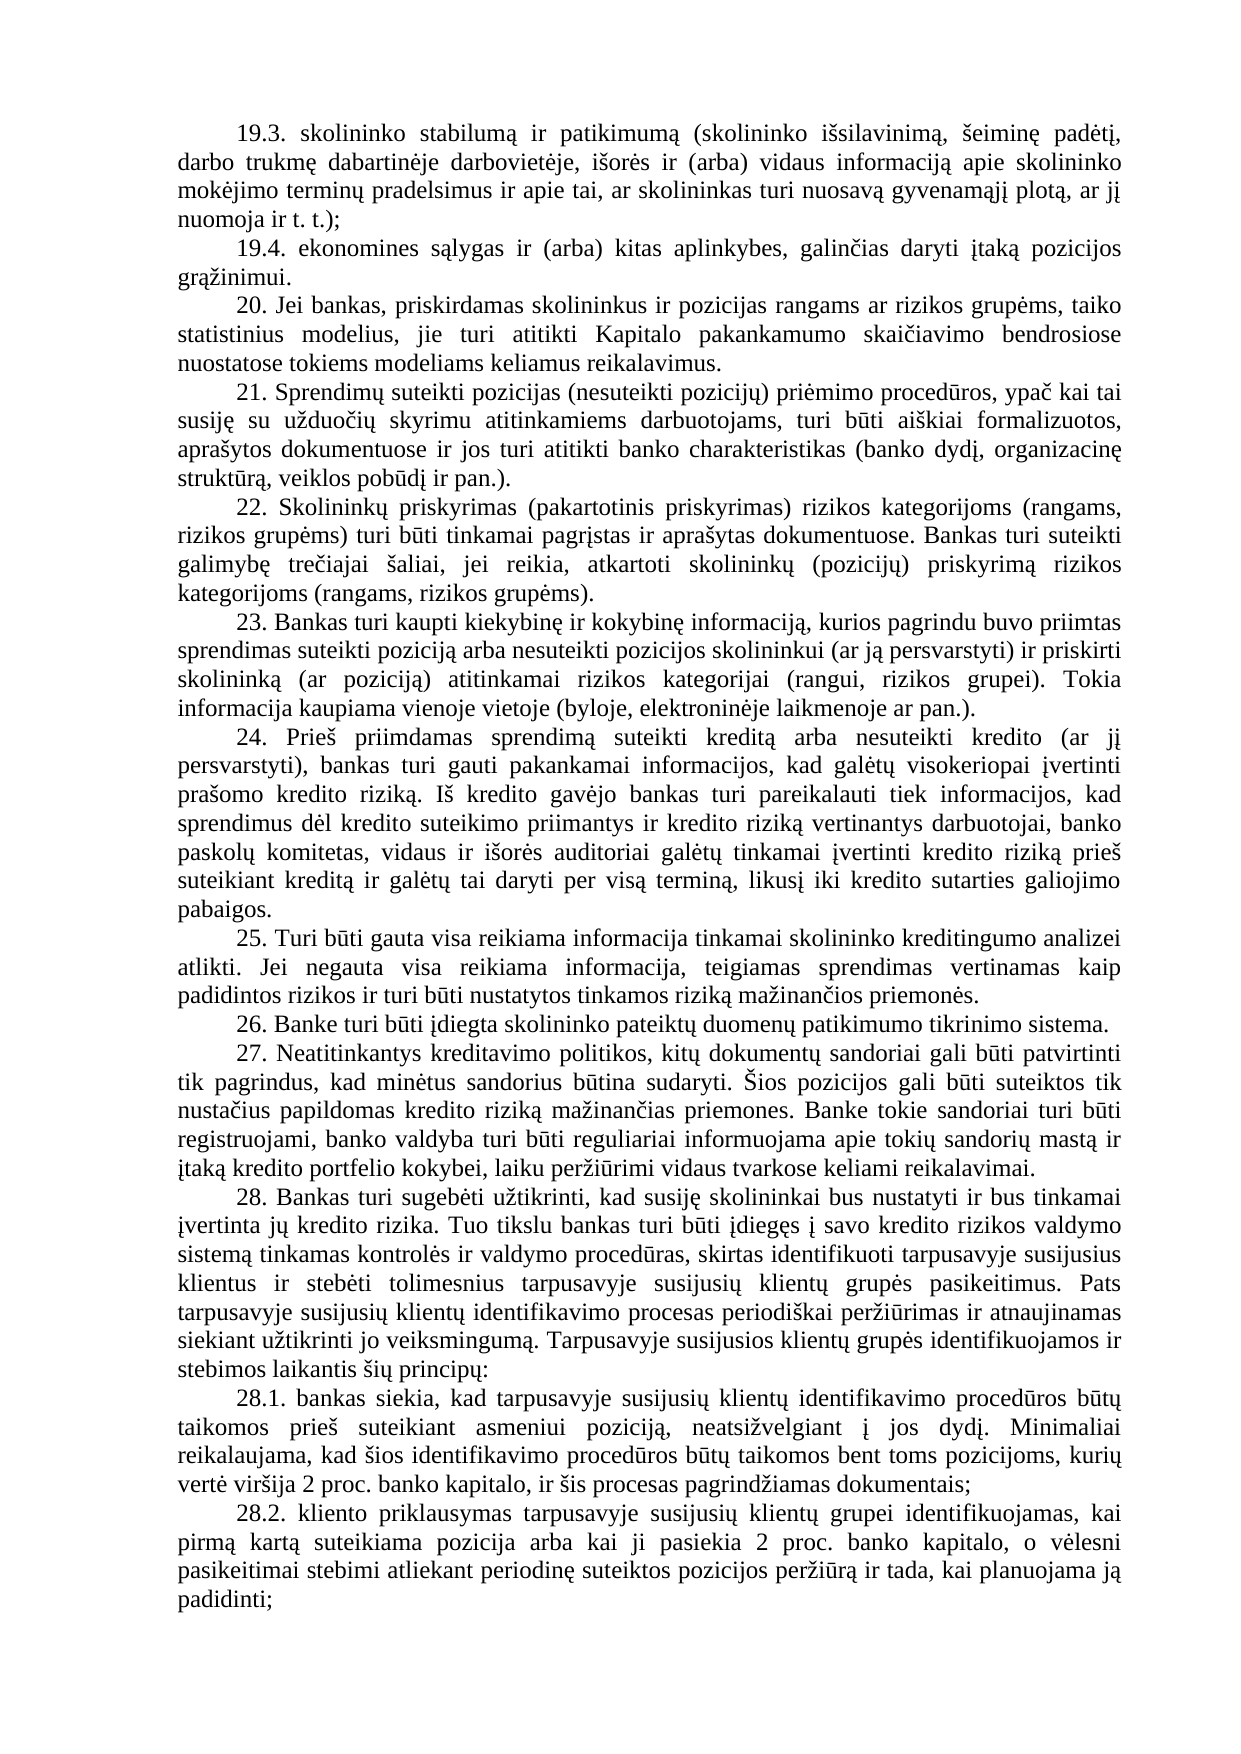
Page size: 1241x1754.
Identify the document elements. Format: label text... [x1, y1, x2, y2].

text 23. Bankas turi kaupti kiekybinę ir kokybinę informaciją, kurios pagrindu buvo priimtas sprendimas suteikti poziciją arba nesuteikti pozicijos skolininkui (ar ją persvarstyti) ir priskirti skolininką (ar poziciją) atitinkamai rizikos kategorijai (rangui, rizikos grupei). Tokia informacija kaupiama vienoje vietoje (byloje, elektroninėje laikmenoje ar pan.). [177, 607, 1122, 722]
text 25. Turi būti gauta visa reikiama informacija tinkamai skolininko kreditingumo analizei atlikti. Jei negauta visa reikiama informacija, teigiamas sprendimas vertinamas kaip padidintos rizikos ir turi būti nustatytos tinkamos riziką mažinančios priemonės. [177, 923, 1122, 1009]
text 28.2. kliento priklausymas tarpusavyje susijusių klientų grupei identifikuojamas, kai pirmą kartą suteikiama pozicija arba kai ji pasiekia 2 proc. banko kapitalo, o vėlesni pasikeitimai stebimi atliekant periodinę suteiktos pozicijos peržiūrą ir tada, kai planuojama ją padidinti; [177, 1498, 1122, 1613]
text 22. Skolininkų priskyrimas (pakartotinis priskyrimas) rizikos kategorijoms (rangams, rizikos grupėms) turi būti tinkamai pagrįstas ir aprašytas dokumentuose. Bankas turi suteikti galimybę trečiajai šaliai, jei reikia, atkartoti skolininkų (pozicijų) priskyrimą rizikos kategorijoms (rangams, rizikos grupėms). [177, 492, 1122, 607]
text 21. Sprendimų suteikti pozicijas (nesuteikti pozicijų) priėmimo procedūros, ypač kai tai susiję su užduočių skyrimu atitinkamiems darbuotojams, turi būti aiškiai formalizuotos, aprašytos dokumentuose ir jos turi atitikti banko charakteristikas (banko dydį, organizacinę struktūrą, veiklos pobūdį ir pan.). [177, 377, 1122, 492]
text 28. Bankas turi sugebėti užtikrinti, kad susiję skolininkai bus nustatyti ir bus tinkamai įvertinta jų kredito rizika. Tuo tikslu bankas turi būti įdiegęs į savo kredito rizikos valdymo sistemą tinkamas kontrolės ir valdymo procedūras, skirtas identifikuoti tarpusavyje susijusius klientus ir stebėti tolimesnius tarpusavyje susijusių klientų grupės pasikeitimus. Pats tarpusavyje susijusių klientų identifikavimo procesas periodiškai peržiūrimas ir atnaujinamas siekiant užtikrinti jo veiksmingumą. Tarpusavyje susijusios klientų grupės identifikuojamos ir stebimos laikantis šių principų: [177, 1182, 1122, 1383]
text 28.1. bankas siekia, kad tarpusavyje susijusių klientų identifikavimo procedūros būtų taikomos prieš suteikiant asmeniui poziciją, neatsižvelgiant į jos dydį. Minimaliai reikalaujama, kad šios identifikavimo procedūros būtų taikomos bent toms pozicijoms, kurių vertė viršija 2 proc. banko kapitalo, ir šis procesas pagrindžiamas dokumentais; [177, 1383, 1122, 1498]
text 26. Banke turi būti įdiegta skolininko pateiktų duomenų patikimumo tikrinimo sistema. [177, 1009, 1122, 1038]
text 19.3. skolininko stabilumą ir patikimumą (skolininko išsilavinimą, šeiminę padėtį, darbo trukmę dabartinėje darbovietėje, išorės ir (arba) vidaus informaciją apie skolininko mokėjimo terminų pradelsimus ir apie tai, ar skolininkas turi nuosavą gyvenamąjį plotą, ar jį nuomoja ir t. t.); [177, 118, 1122, 233]
text 27. Neatitinkantys kreditavimo politikos, kitų dokumentų sandoriai gali būti patvirtinti tik pagrindus, kad minėtus sandorius būtina sudaryti. Šios pozicijos gali būti suteiktos tik nustačius papildomas kredito riziką mažinančias priemones. Banke tokie sandoriai turi būti registruojami, banko valdyba turi būti reguliariai informuojama apie tokių sandorių mastą ir įtaką kredito portfelio kokybei, laiku peržiūrimi vidaus tvarkose keliami reikalavimai. [177, 1038, 1122, 1182]
text 24. Prieš priimdamas sprendimą suteikti kreditą arba nesuteikti kredito (ar jį persvarstyti), bankas turi gauti pakankamai informacijos, kad galėtų visokeriopai įvertinti prašomo kredito riziką. Iš kredito gavėjo bankas turi pareikalauti tiek informacijos, kad sprendimus dėl kredito suteikimo priimantys ir kredito riziką vertinantys darbuotojai, banko paskolų komitetas, vidaus ir išorės auditoriai galėtų tinkamai įvertinti kredito riziką prieš suteikiant kreditą ir galėtų tai daryti per visą terminą, likusį iki kredito sutarties galiojimo pabaigos. [177, 722, 1122, 923]
text 19.4. ekonomines sąlygas ir (arba) kitas aplinkybes, galinčias daryti įtaką pozicijos grąžinimui. [177, 233, 1122, 291]
text 20. Jei bankas, priskirdamas skolininkus ir pozicijas rangams ar rizikos grupėms, taiko statistinius modelius, jie turi atitikti Kapitalo pakankamumo skaičiavimo bendrosiose nuostatose tokiems modeliams keliamus reikalavimus. [177, 291, 1122, 377]
